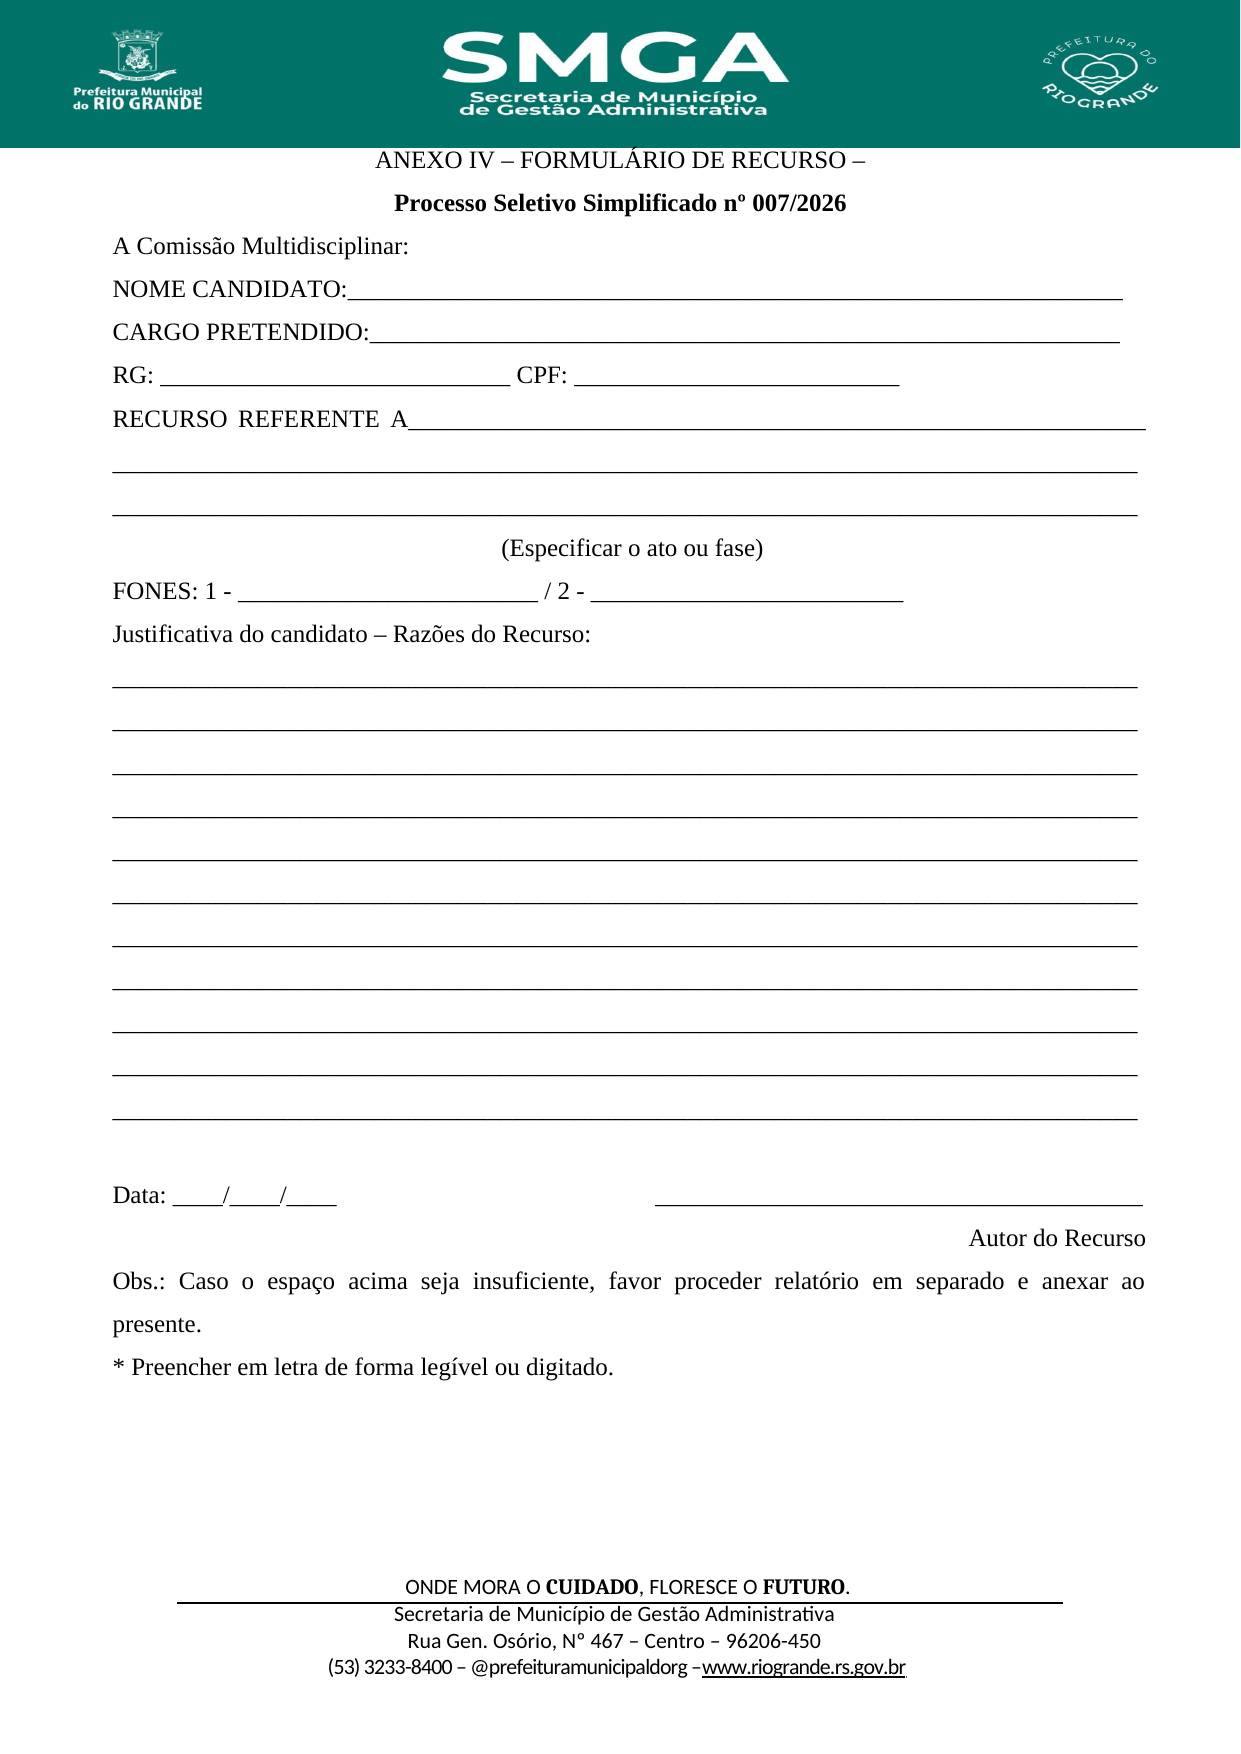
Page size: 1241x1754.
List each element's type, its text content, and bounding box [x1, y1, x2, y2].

text Processo Seletivo Simplificado nº 007/2026 [112, 188, 1128, 217]
text ANEXO IV – FORMULÁRIO DE RECURSO – [112, 145, 1128, 174]
text * Preencher em letra de forma legível ou digitado. [112, 1352, 1146, 1381]
text A Comissão Multidisciplinar: [112, 231, 1146, 260]
text ____________________________________________________________________________________________________________________________________________________________________ [112, 1007, 1146, 1079]
text CARGO PRETENDIDO:____________________________________________________________ [112, 317, 1146, 346]
text Obs.: Caso o espaço acima seja insuficiente, favor proceder relatório em separado e anexar ao presente. [112, 1266, 1146, 1338]
text FONES: 1 - ________________________ / 2 - _________________________ [112, 576, 1146, 605]
text __________________________________________________________________________________ [112, 490, 1146, 519]
text __________________________________________________________________________________ [112, 1094, 1146, 1122]
text ____________________________________________________________________________________________________________________________________________________________________ [112, 921, 1146, 993]
text RECURSO REFERENTE A___________________________________________________________ __________________________________________________________________________________ [112, 404, 1146, 476]
text Autor do Recurso [112, 1223, 1146, 1252]
text ____________________________________________________________________________________________________________________________________________________________________ [112, 835, 1146, 907]
text __________________________________________________________________________________ [112, 662, 1146, 691]
text ______________________________________________________________________________________________________________________________________________________________________________________________________________________________________________________ [112, 706, 1146, 821]
picture [0, 0, 1241, 148]
text RG: ____________________________ CPF: __________________________ [112, 361, 1146, 389]
text Justificativa do candidato – Razões do Recurso: [112, 619, 1146, 648]
text (Especificar o ato ou fase) [112, 533, 1146, 562]
text Data: ____/____/____ _______________________________________ [112, 1180, 1146, 1209]
text NOME CANDIDATO:______________________________________________________________ [112, 274, 1146, 303]
